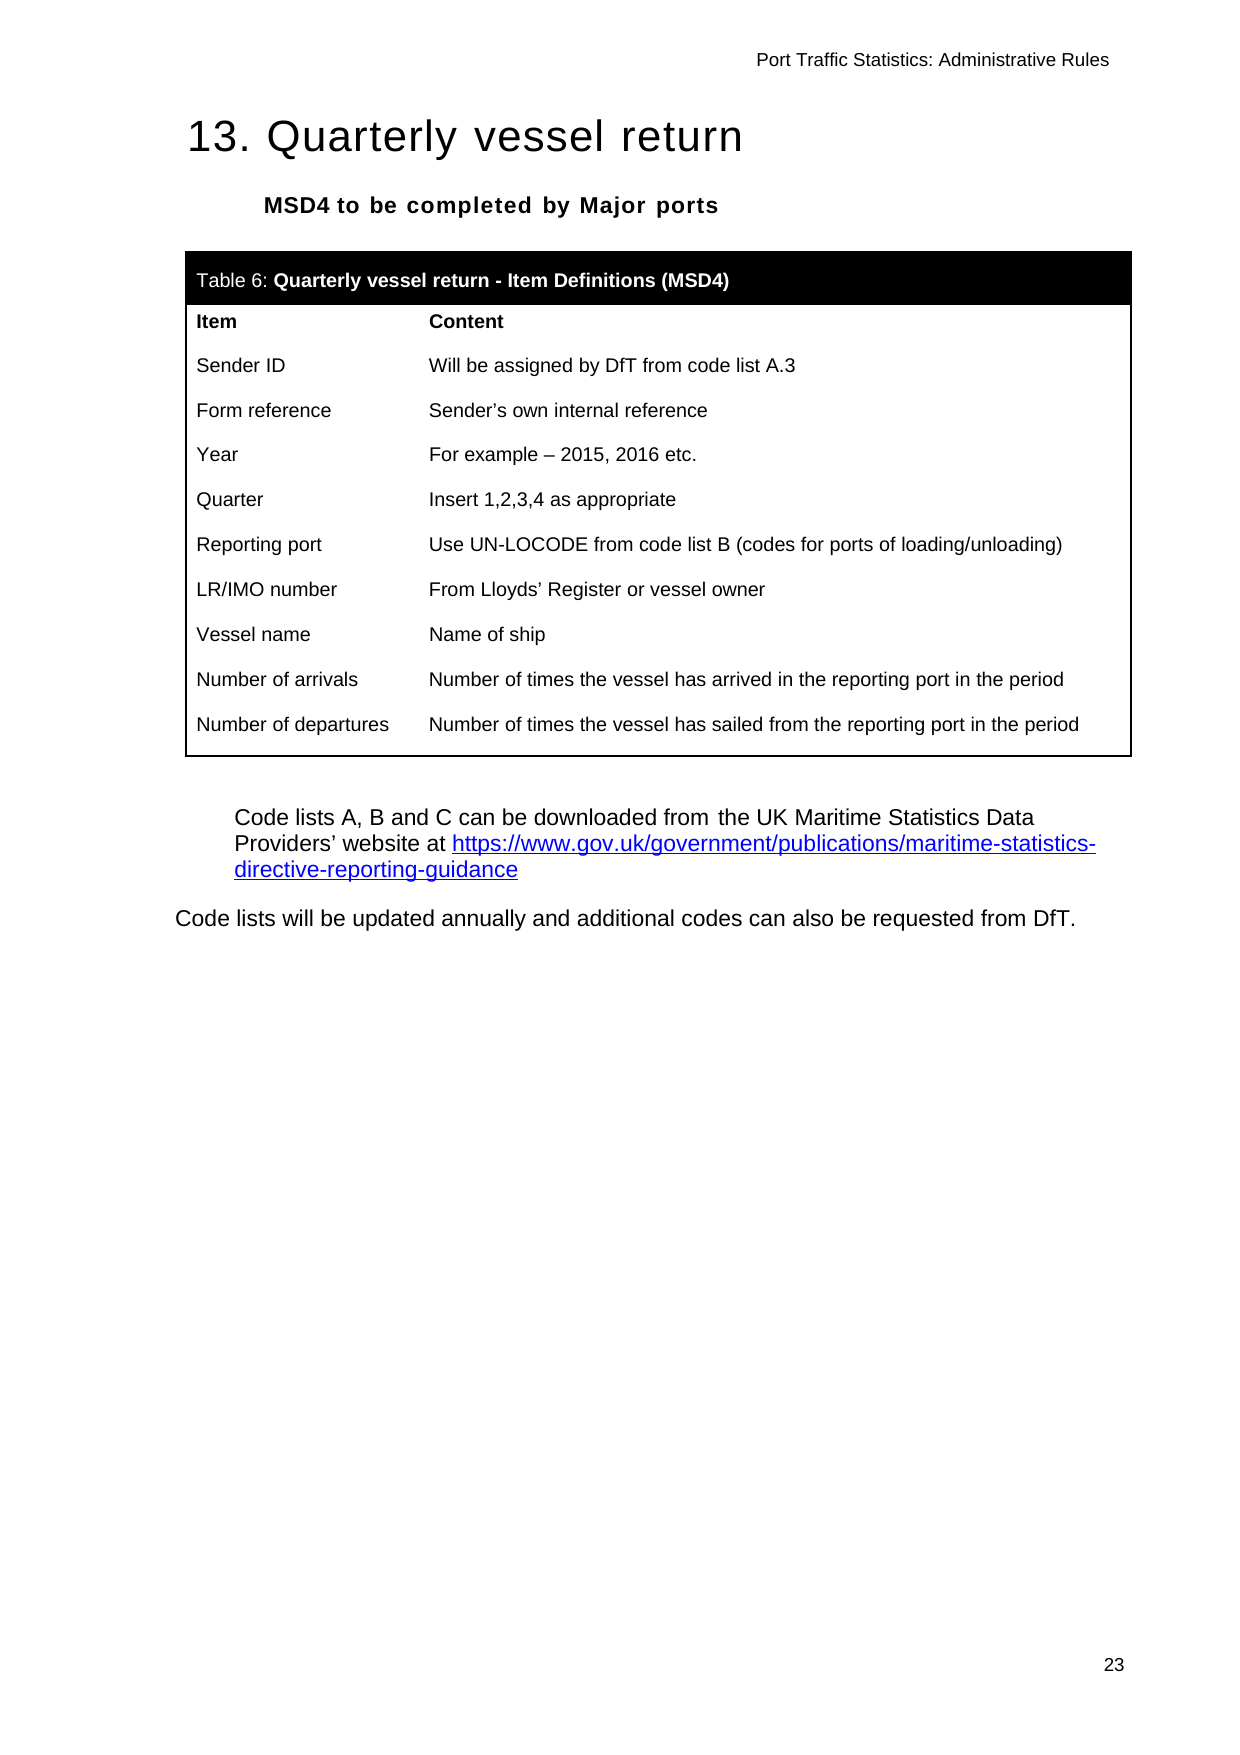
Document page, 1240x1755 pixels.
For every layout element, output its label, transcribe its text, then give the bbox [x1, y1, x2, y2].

table_cell Number of departures [187, 703, 409, 755]
table_cell Reporting port [187, 523, 409, 568]
table_cell Number of times the vessel has sailed from the reporting port in the period [409, 703, 1130, 755]
table_cell Number of arrivals [187, 658, 409, 703]
table_header Table 6: Quarterly vessel return - Item Definitions (MSD4) [187, 253, 1130, 303]
table_cell Use UN-LOCODE from code list B (codes for ports of loading/unloading) [409, 523, 1130, 568]
table_cell Quarter [187, 478, 409, 523]
table_cell Insert 1,2,3,4 as appropriate [409, 478, 1130, 523]
text Code lists A, B and C can be downloaded from the UK Maritime Statistics Data Providers’ website at https://www.gov.uk/government/publications/maritime-statistics-directive-reporting-guidance [234, 803, 1133, 882]
table_cell LR/IMO number [187, 568, 409, 613]
table_cell Item [187, 305, 409, 343]
table_cell Sender ID [187, 344, 409, 388]
table_cell For example – 2015, 2016 etc. [409, 433, 1130, 478]
table_cell Year [187, 433, 409, 478]
table_cell Content [409, 305, 1130, 343]
table_cell From Lloyds’ Register or vessel owner [409, 568, 1130, 613]
subtitle MSD4 to be completed by Major ports [263, 192, 1113, 219]
table_cell Vessel name [187, 613, 409, 658]
table_cell Name of ship [409, 613, 1130, 658]
table_cell Will be assigned by DfT from code list A.3 [409, 344, 1130, 388]
table_cell Form reference [187, 389, 409, 433]
text Code lists will be updated annually and additional codes can also be requested from DfT. [175, 905, 1106, 932]
table_cell Sender’s own internal reference [409, 389, 1130, 433]
subtitle Quarterly vessel return [187, 111, 1133, 161]
table_cell Number of times the vessel has arrived in the reporting port in the period [409, 658, 1130, 703]
